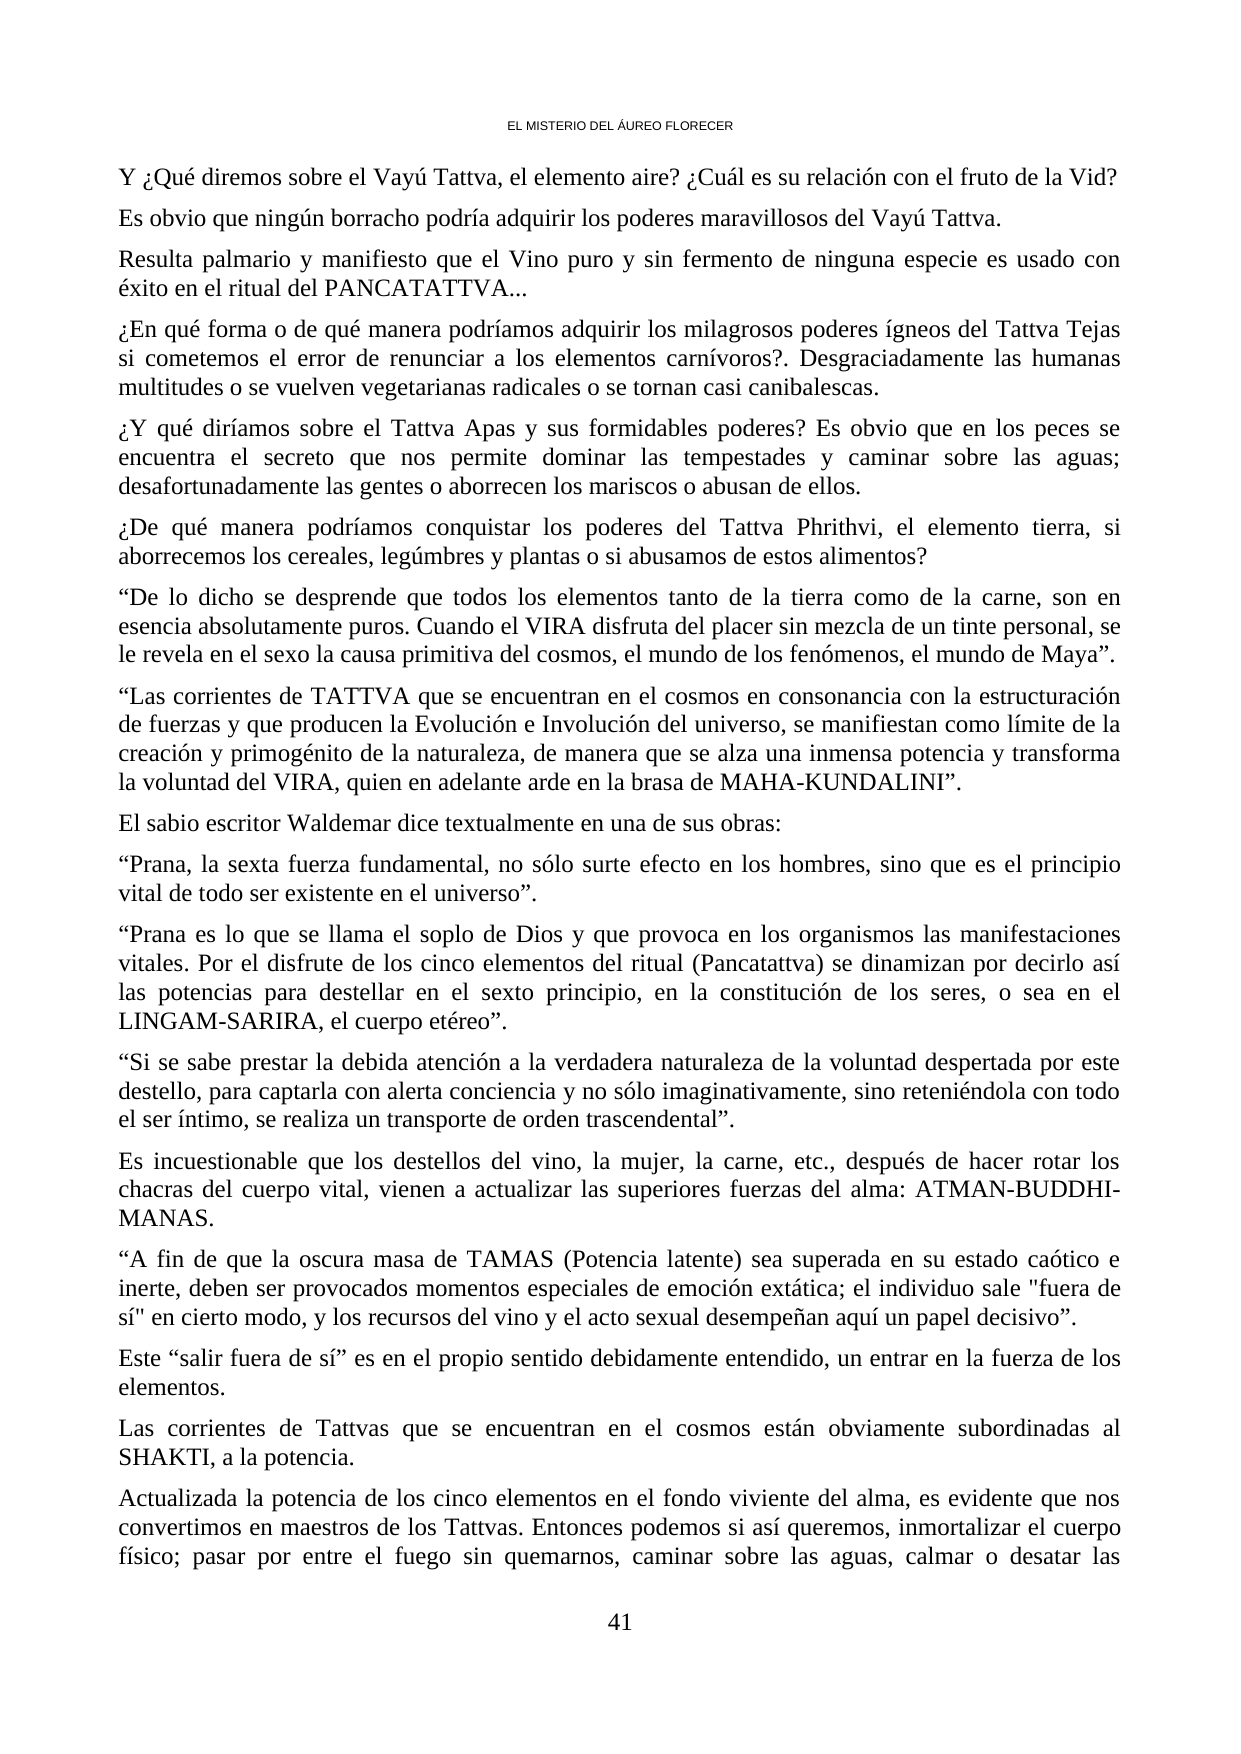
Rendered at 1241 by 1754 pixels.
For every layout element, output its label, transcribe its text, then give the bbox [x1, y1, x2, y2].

text ¿Y qué diríamos sobre el Tattva Apas y sus formidables poderes? Es obvio que en los peces se encuentra el secreto que nos permite dominar las tempestades y caminar sobre las aguas; desafortunadamente las gentes o aborrecen los mariscos o abusan de ellos. [118, 413, 1122, 499]
text Actualizada la potencia de los cinco elementos en el fondo viviente del alma, es evidente que nos convertimos en maestros de los Tattvas. Entonces podemos si así queremos, inmortalizar el cuerpo físico; pasar por entre el fuego sin quemarnos, caminar sobre las aguas, calmar o desatar las [118, 1483, 1122, 1569]
text “Las corrientes de TATTVA que se encuentran en el cosmos en consonancia con la estructuración de fuerzas y que producen la Evolución e Involución del universo, se manifiestan como límite de la creación y primogénito de la naturaleza, de manera que se alza una inmensa potencia y transforma la voluntad del VIRA, quien en adelante arde en la brasa de MAHA-KUNDALINI”. [118, 681, 1122, 796]
text Y ¿Qué diremos sobre el Vayú Tattva, el elemento aire? ¿Cuál es su relación con el fruto de la Vid? [118, 162, 1122, 191]
text “De lo dicho se desprende que todos los elementos tanto de la tierra como de la carne, son en esencia absolutamente puros. Cuando el VIRA disfruta del placer sin mezcla de un tinte personal, se le revela en el sexo la causa primitiva del cosmos, el mundo de los fenómenos, el mundo de Maya”. [118, 582, 1122, 668]
text ¿En qué forma o de qué manera podríamos adquirir los milagrosos poderes ígneos del Tattva Tejas si cometemos el error de renunciar a los elementos carnívoros?. Desgraciadamente las humanas multitudes o se vuelven vegetarianas radicales o se tornan casi canibalescas. [118, 314, 1122, 401]
text “Si se sabe prestar la debida atención a la verdadera naturaleza de la voluntad despertada por este destello, para captarla con alerta conciencia y no sólo imaginativamente, sino reteniéndola con todo el ser íntimo, se realiza un transporte de orden trascendental”. [118, 1047, 1122, 1133]
text “Prana, la sexta fuerza fundamental, no sólo surte efecto en los hombres, sino que es el principio vital de todo ser existente en el universo”. [118, 849, 1122, 907]
text Las corrientes de Tattvas que se encuentran en el cosmos están obviamente subordinadas al SHAKTI, a la potencia. [118, 1413, 1122, 1471]
text Este “salir fuera de sí” es en el propio sentido debidamente entendido, un entrar en la fuerza de los elementos. [118, 1343, 1122, 1401]
text ¿De qué manera podríamos conquistar los poderes del Tattva Phrithvi, el elemento tierra, si aborrecemos los cereales, legúmbres y plantas o si abusamos de estos alimentos? [118, 512, 1122, 569]
text Es incuestionable que los destellos del vino, la mujer, la carne, etc., después de hacer rotar los chacras del cuerpo vital, vienen a actualizar las superiores fuerzas del alma: ATMAN-BUDDHI-MANAS. [118, 1146, 1122, 1232]
text Resulta palmario y manifiesto que el Vino puro y sin fermento de ninguna especie es usado con éxito en el ritual del PANCATATTVA... [118, 244, 1122, 302]
text Es obvio que ningún borracho podría adquirir los poderes maravillosos del Vayú Tattva. [118, 203, 1122, 232]
text El sabio escritor Waldemar dice textualmente en una de sus obras: [118, 808, 1122, 837]
text “Prana es lo que se llama el soplo de Dios y que provoca en los organismos las manifestaciones vitales. Por el disfrute de los cinco elementos del ritual (Pancatattva) se dinamizan por decirlo así las potencias para destellar en el sexto principio, en la constitución de los seres, o sea en el LINGAM-SARIRA, el cuerpo etéreo”. [118, 919, 1122, 1034]
text “A fin de que la oscura masa de TAMAS (Potencia latente) sea superada en su estado caótico e inerte, deben ser provocados momentos especiales de emoción extática; el individuo sale "fuera de sí" en cierto modo, y los recursos del vino y el acto sexual desempeñan aquí un papel decisivo”. [118, 1244, 1122, 1331]
